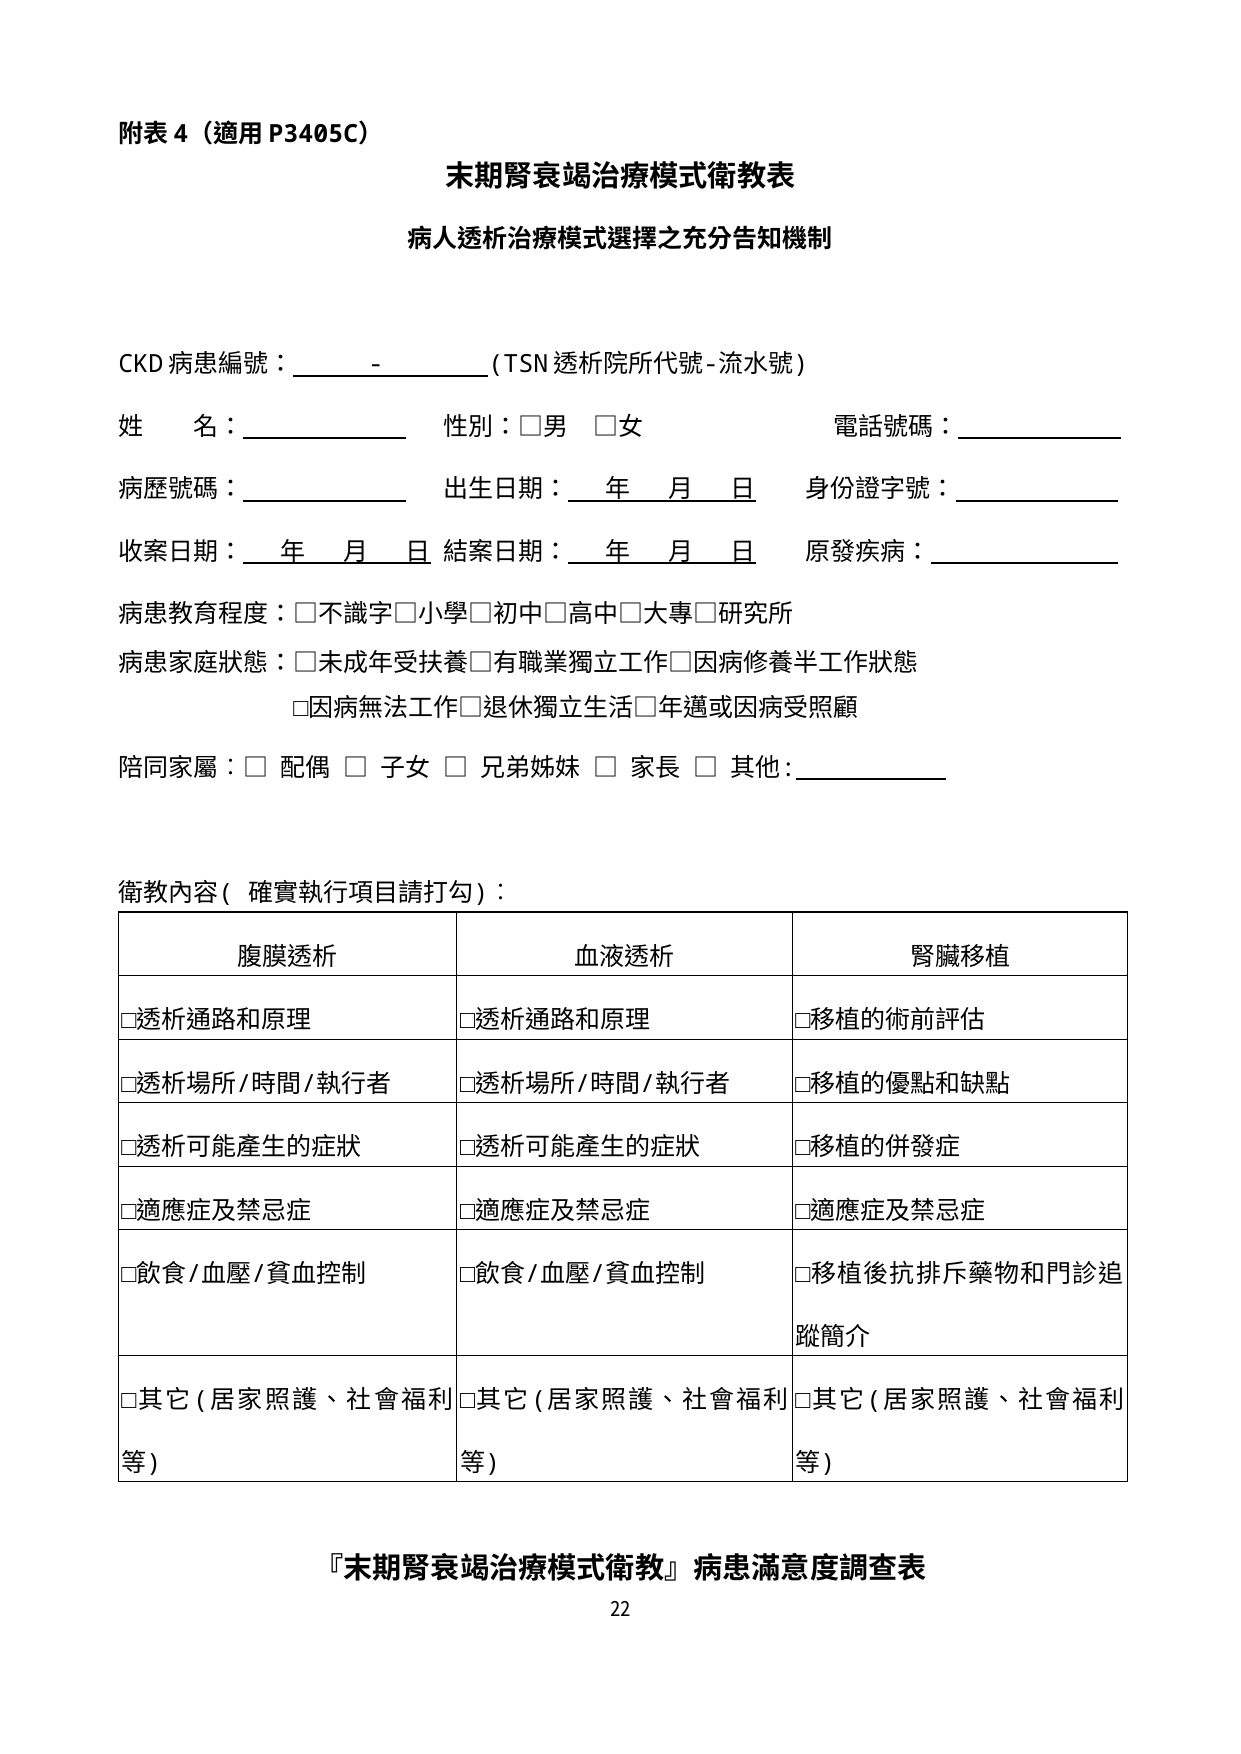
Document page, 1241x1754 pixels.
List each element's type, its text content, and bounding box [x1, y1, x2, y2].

table_cell □適應症及禁忌症 [793, 1167, 1127, 1229]
table_header 血液透析 [457, 913, 792, 975]
table_cell □移植的優點和缺點 [793, 1040, 1127, 1102]
table_cell □適應症及禁忌症 [119, 1167, 456, 1229]
text 收案日期： 年 月 日 結案日期： 年 月 日 原發疾病： [118, 508, 1122, 570]
table_cell □透析通路和原理 [457, 976, 792, 1038]
text CKD病患編號： - (TSN透析院所代號-流水號) [118, 320, 1122, 383]
text 『末期腎衰竭治療模式衛教』病患滿意度調查表 [118, 1545, 1122, 1587]
table_cell □飲食/血壓/貧血控制 [457, 1230, 792, 1355]
table_cell □移植後抗排斥藥物和門診追蹤簡介 [793, 1230, 1127, 1355]
table_cell □飲食/血壓/貧血控制 [119, 1230, 456, 1355]
table_header 腹膜透析 [119, 913, 456, 975]
table_cell □移植的併發症 [793, 1103, 1127, 1166]
table_cell □透析可能產生的症狀 [119, 1103, 456, 1166]
table_cell □其它(居家照護、社會福利等) [793, 1356, 1127, 1481]
text □因病無法工作□退休獨立生活□年邁或因病受照顧 [118, 688, 1157, 724]
table_cell □其它(居家照護、社會福利等) [457, 1356, 792, 1481]
text 衛教內容( 確實執行項目請打勾)︰ [118, 849, 1122, 911]
table_cell □適應症及禁忌症 [457, 1167, 792, 1229]
text 病患教育程度：□不識字□小學□初中□高中□大專□研究所 [118, 570, 1122, 633]
text 陪同家屬︰□ 配偶 □ 子女 □ 兄弟姊妹 □ 家長 □ 其他: [118, 724, 1122, 786]
text 病人透析治療模式選擇之充分告知機制 [118, 195, 1122, 258]
text 病患家庭狀態：□未成年受扶養□有職業獨立工作□因病修養半工作狀態 [118, 642, 1176, 678]
text 末期腎衰竭治療模式衛教表 [118, 153, 1122, 195]
table_cell □移植的術前評估 [793, 976, 1127, 1038]
table_cell □透析場所/時間/執行者 [457, 1040, 792, 1102]
text 姓 名： 性別：□男 □女 電話號碼： 病歷號碼： 出生日期： 年 月 日 身份證字號： [118, 383, 1122, 508]
table_cell □透析可能產生的症狀 [457, 1103, 792, 1166]
table_header 腎臟移植 [793, 913, 1127, 975]
table_cell □其它(居家照護、社會福利等) [119, 1356, 456, 1481]
table_cell □透析場所/時間/執行者 [119, 1040, 456, 1102]
text 附表4（適用P3405C） [118, 90, 1122, 153]
table_cell □透析通路和原理 [119, 976, 456, 1038]
